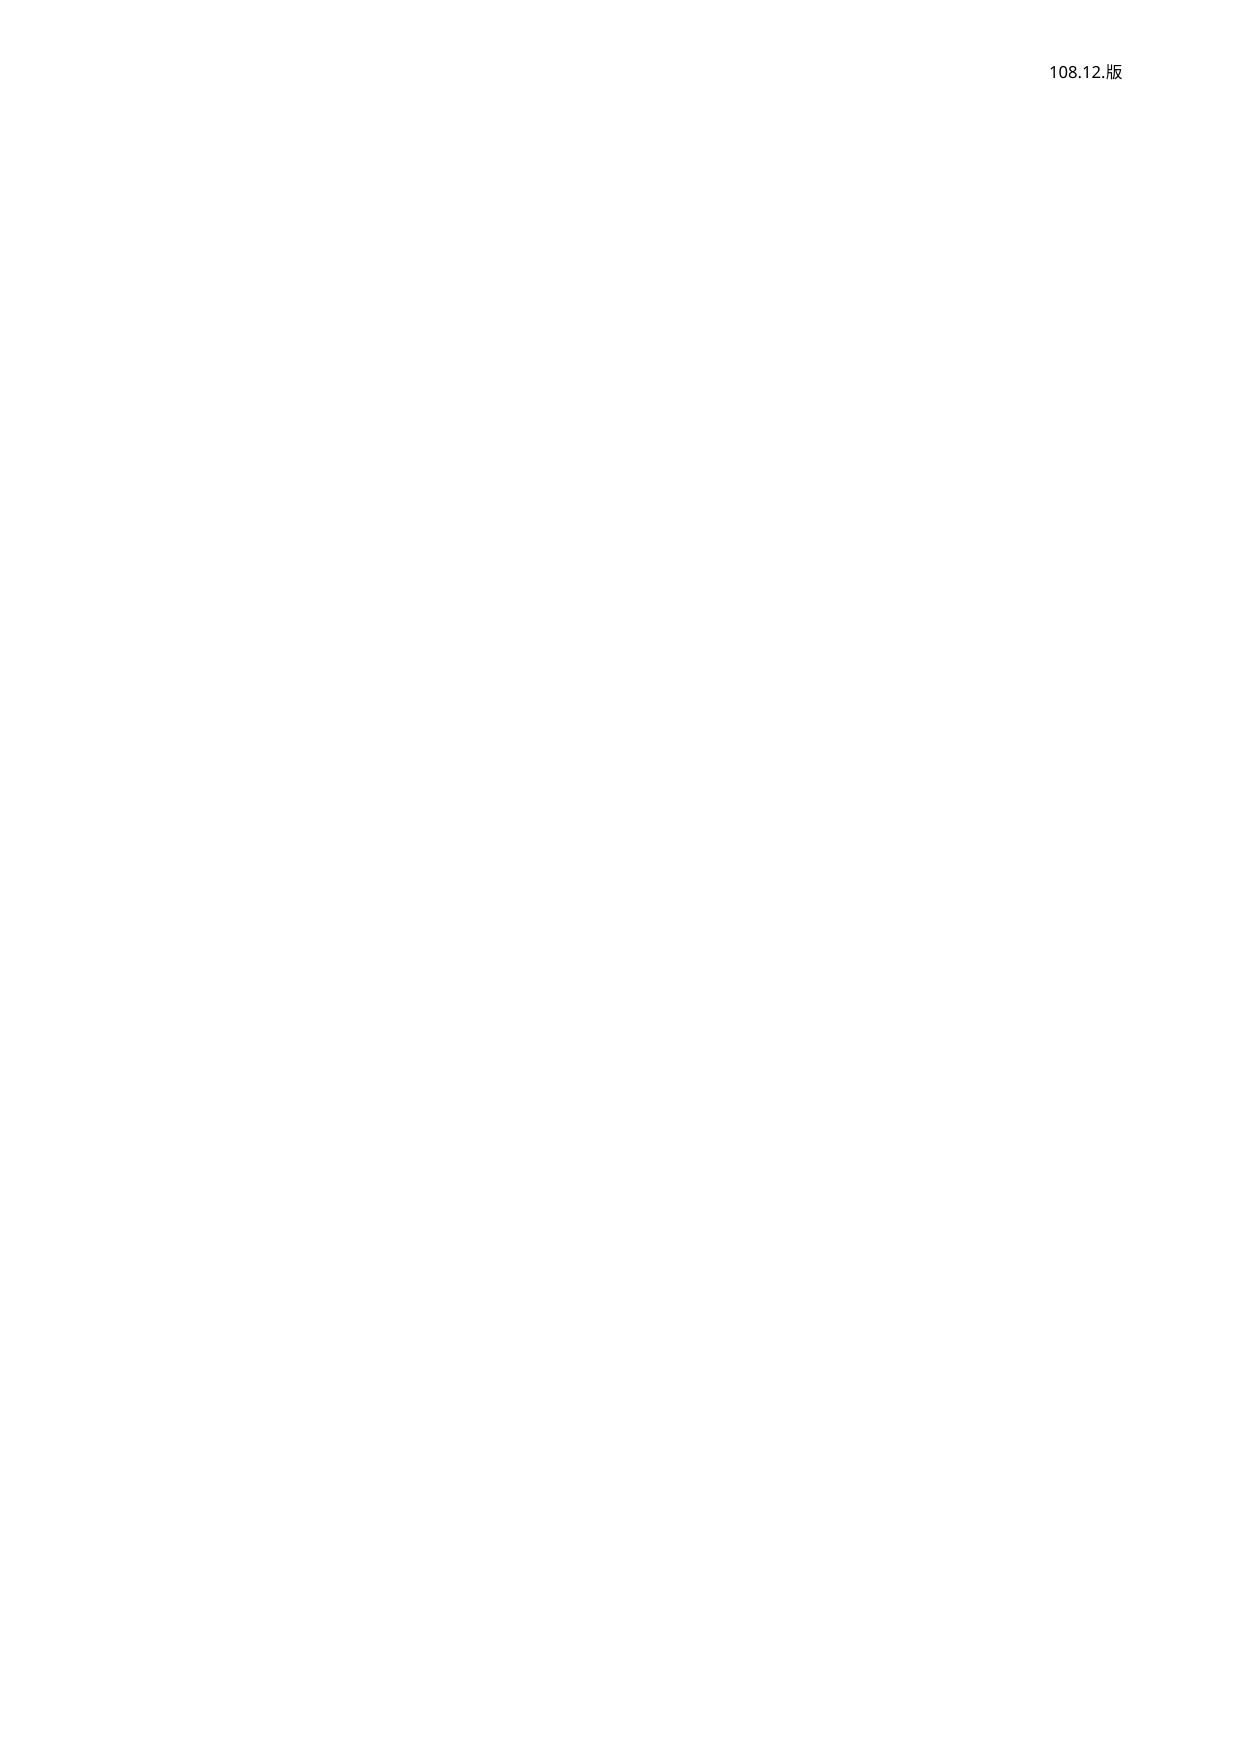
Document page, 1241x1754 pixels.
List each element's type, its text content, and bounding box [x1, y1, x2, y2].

text 108.12.版 [118, 59, 1122, 83]
